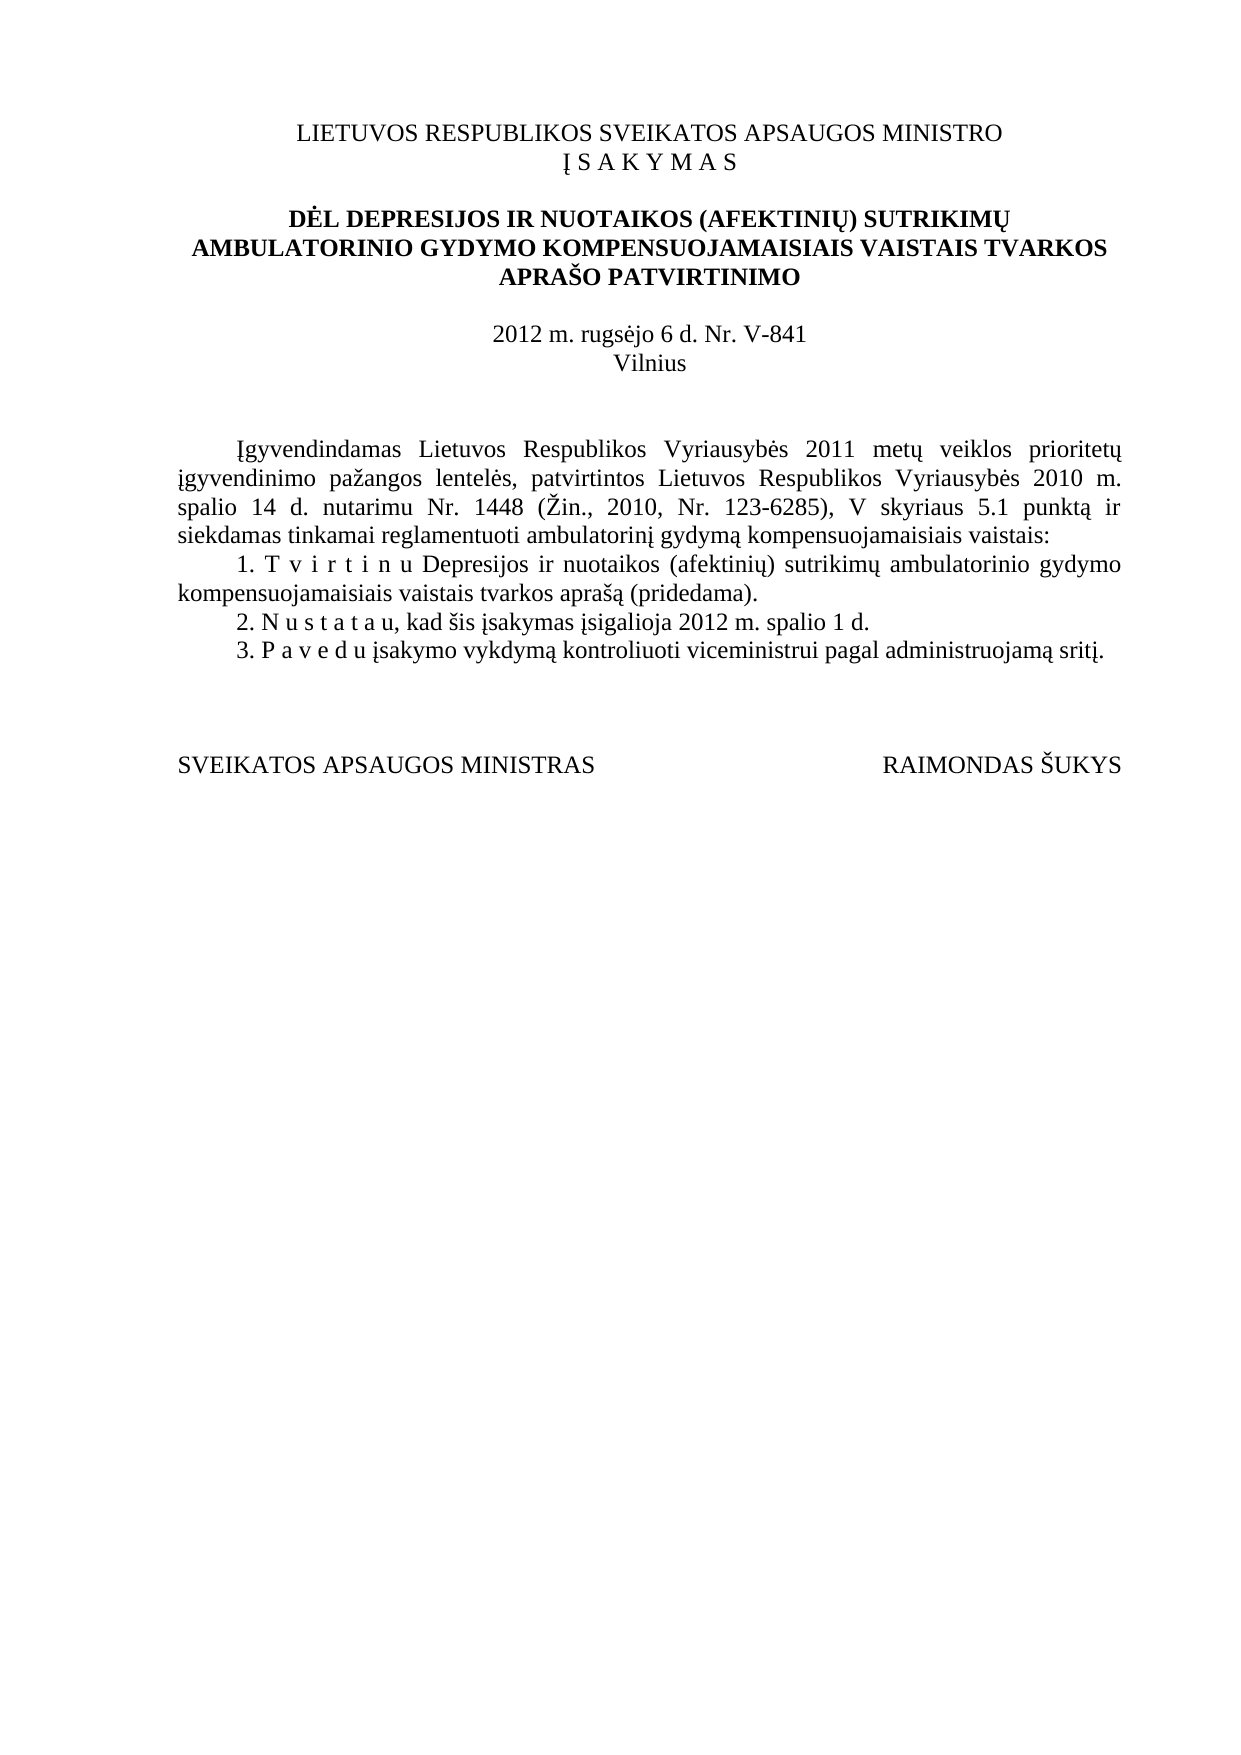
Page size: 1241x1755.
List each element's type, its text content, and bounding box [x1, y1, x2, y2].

text 3. P a v e d u įsakymo vykdymą kontroliuoti viceministrui pagal administruojamą sritį. [177, 636, 1122, 664]
text SVEIKATOS APSAUGOS MINISTRAS RAIMONDAS ŠUKYS [177, 751, 1122, 779]
text LIETUVOS RESPUBLIKOS SVEIKATOS APSAUGOS MINISTRO [177, 118, 1122, 147]
text DĖL DEPRESIJOS IR NUOTAIKOS (AFEKTINIŲ) SUTRIKIMŲ AMBULATORINIO GYDYMO KOMPENSUOJAMAISIAIS VAISTAIS TVARKOS APRAŠO PATVIRTINIMO [177, 204, 1122, 291]
text 1. T v i r t i n u Depresijos ir nuotaikos (afektinių) sutrikimų ambulatorinio gydymo kompensuojamaisiais vaistais tvarkos aprašą (pridedama). [177, 549, 1122, 607]
text Įgyvendindamas Lietuvos Respublikos Vyriausybės 2011 metų veiklos prioritetų įgyvendinimo pažangos lentelės, patvirtintos Lietuvos Respublikos Vyriausybės 2010 m. spalio 14 d. nutarimu Nr. 1448 (Žin., 2010, Nr. 123-6285), V skyriaus 5.1 punktą ir siekdamas tinkamai reglamentuoti ambulatorinį gydymą kompensuojamaisiais vaistais: [177, 434, 1122, 549]
text 2. N u s t a t a u, kad šis įsakymas įsigalioja 2012 m. spalio 1 d. [177, 607, 1122, 636]
text 2012 m. rugsėjo 6 d. Nr. V-841 [177, 319, 1122, 348]
text Į S A K Y M A S [177, 147, 1122, 176]
text Vilnius [177, 348, 1122, 377]
